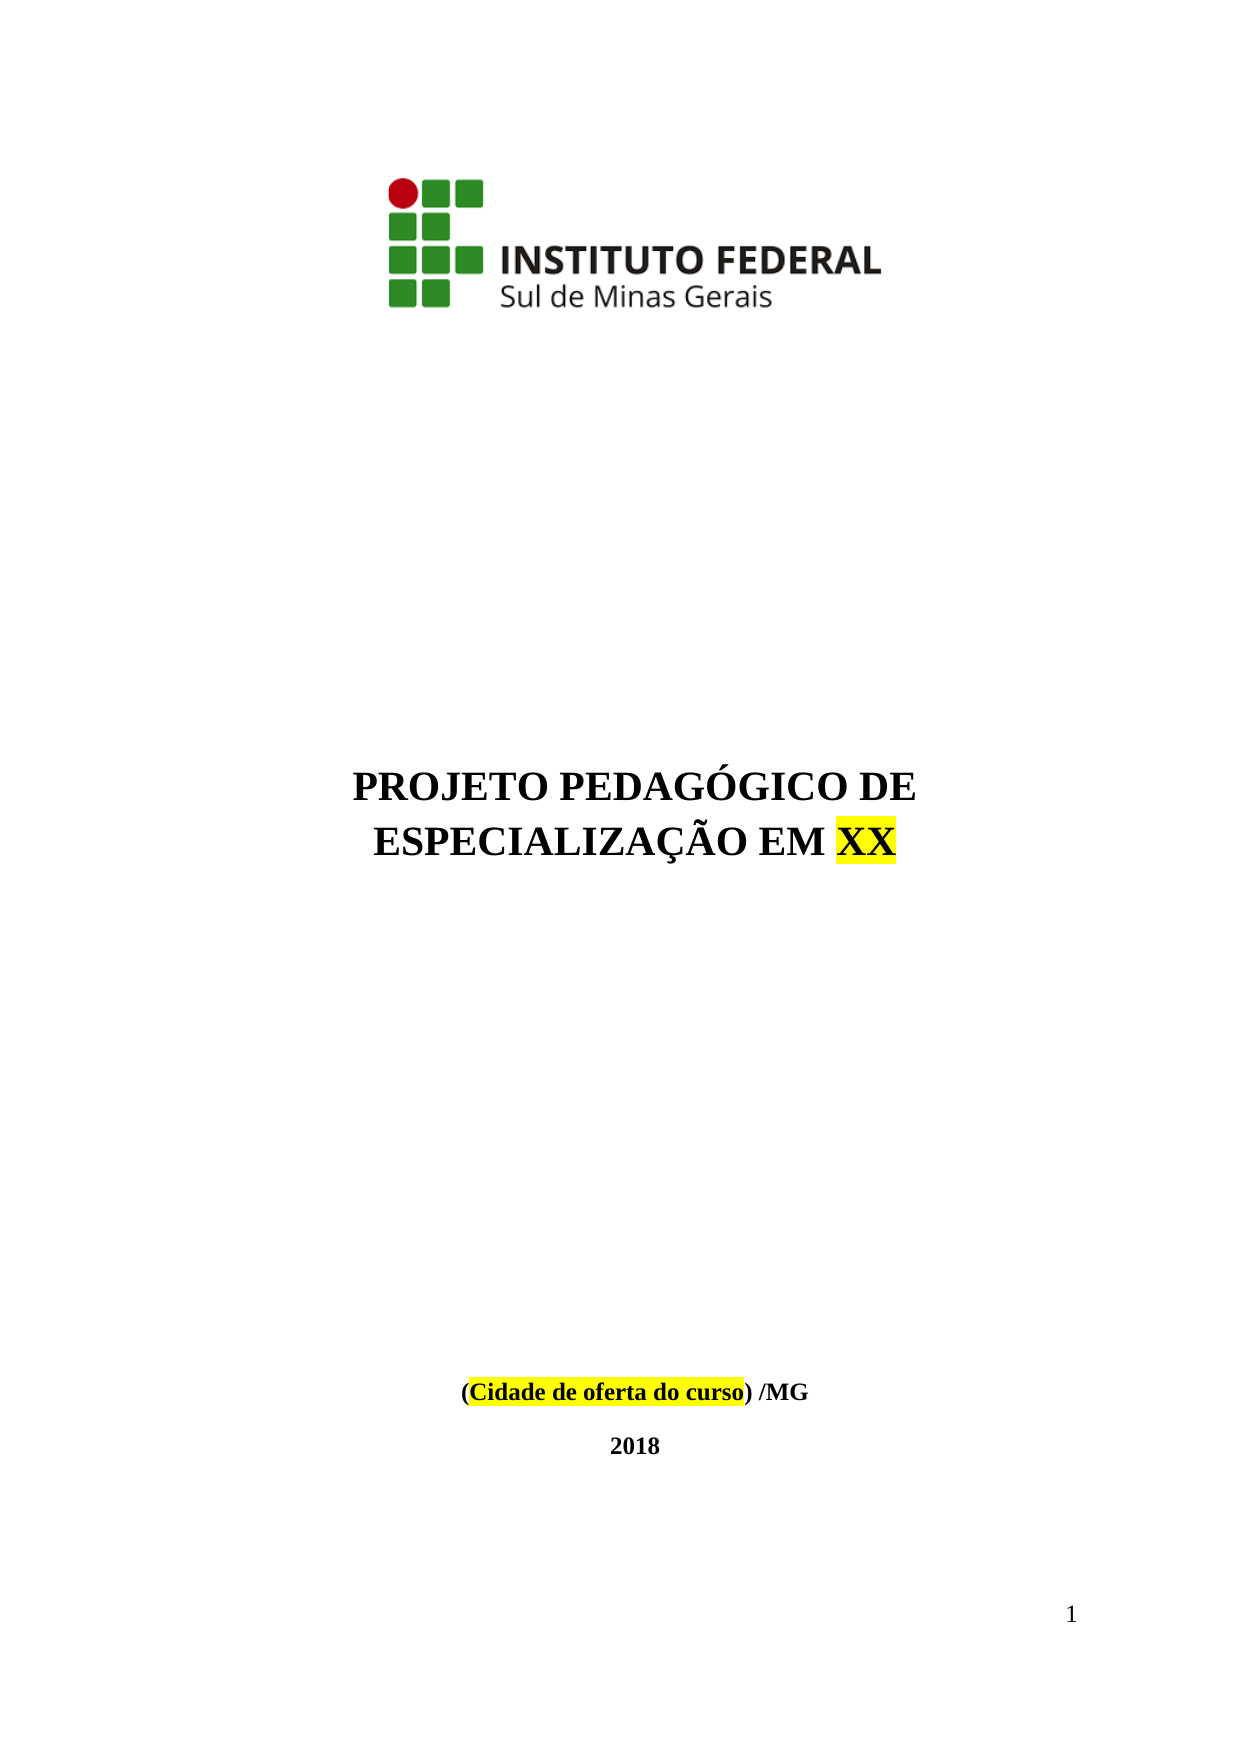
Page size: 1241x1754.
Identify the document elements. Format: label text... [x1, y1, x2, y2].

text (Cidade de oferta do curso) /MG [192, 1377, 1078, 1406]
picture [388, 177, 882, 317]
text 2018 [192, 1431, 1078, 1459]
text PROJETO PEDAGÓGICO DE ESPECIALIZAÇÃO EM XX [192, 761, 1078, 864]
